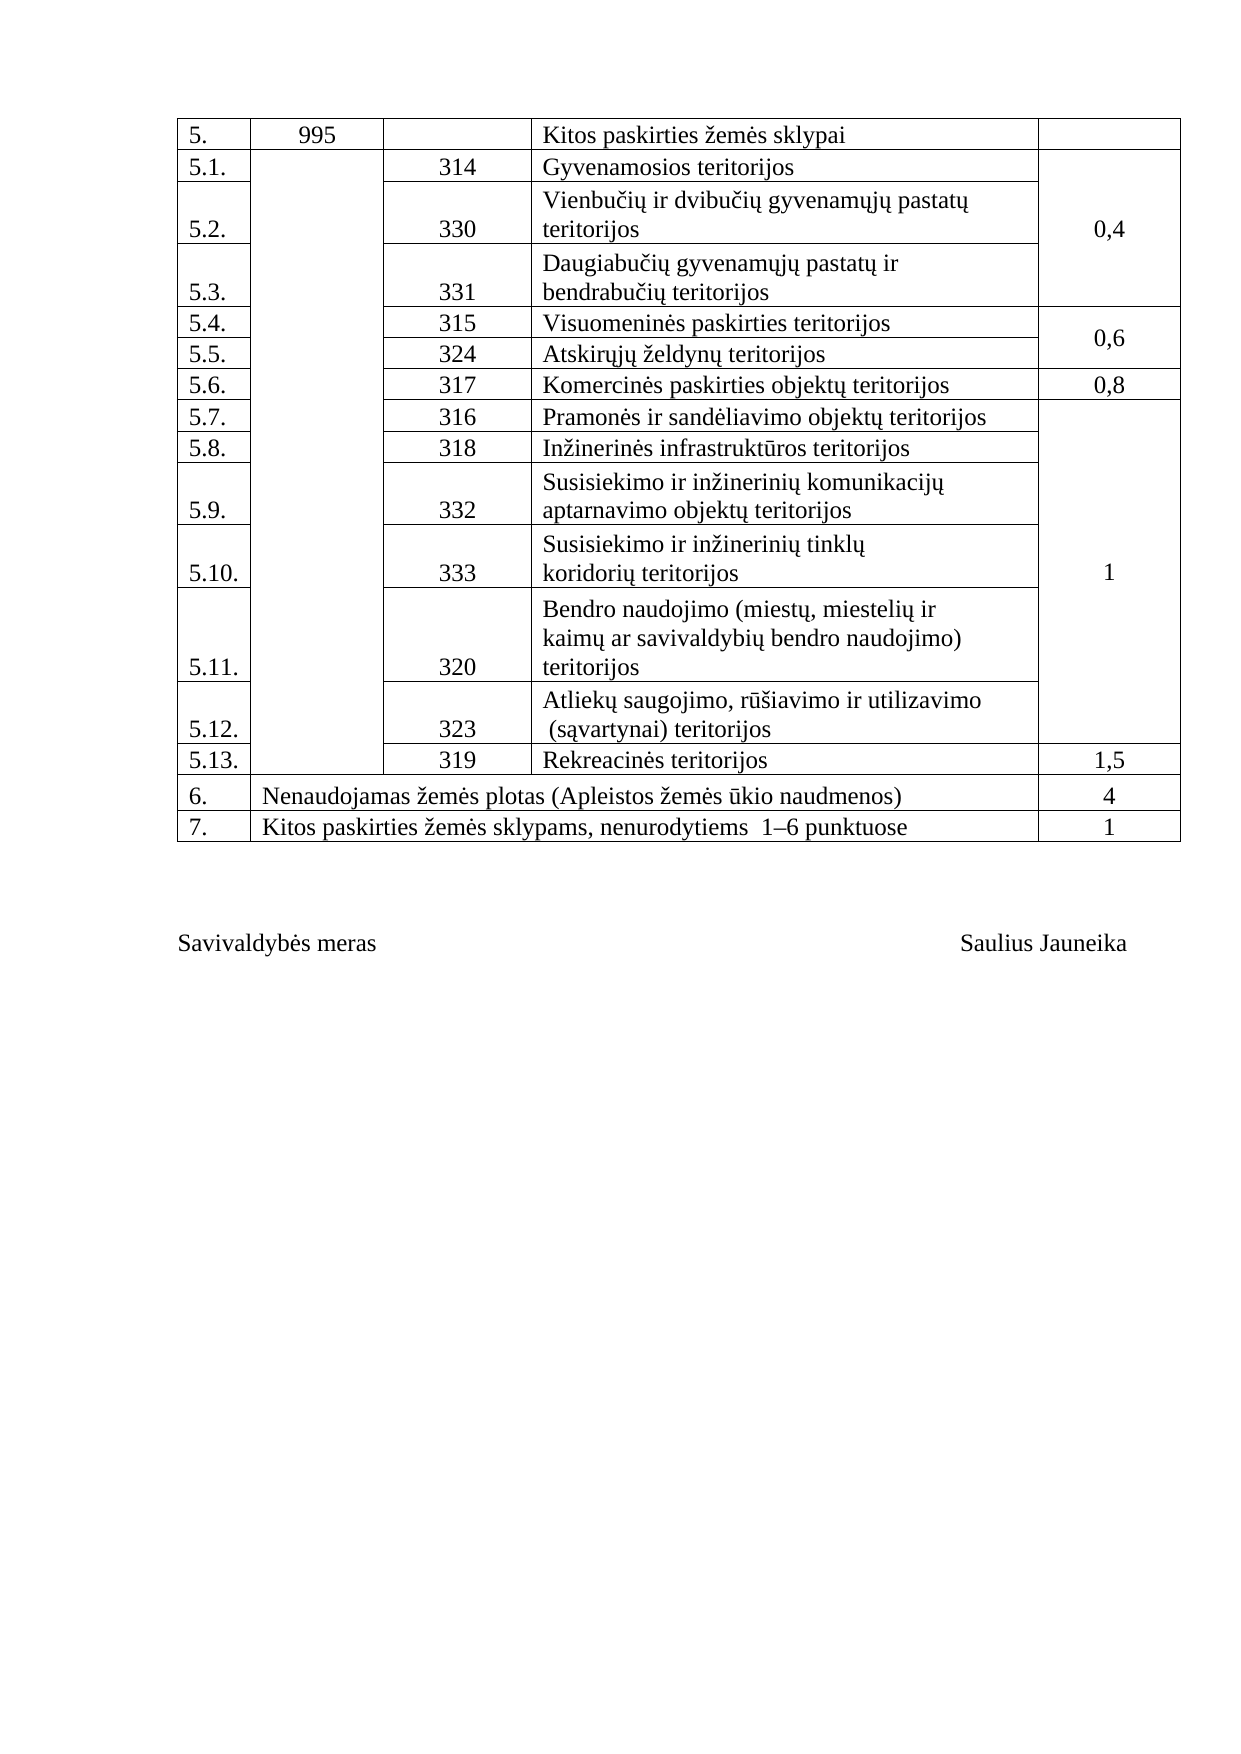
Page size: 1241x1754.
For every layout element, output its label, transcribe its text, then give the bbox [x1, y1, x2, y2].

table_cell Vienbučių ir dvibučių gyvenamųjų pastatų teritorijos [532, 182, 1038, 243]
table_cell 320 [384, 588, 531, 681]
table_cell 5.7. [178, 400, 250, 431]
table_cell Inžinerinės infrastruktūros teritorijos [532, 432, 1038, 462]
table_cell Susisiekimo ir inžinerinių tinklų koridorių teritorijos [532, 525, 1038, 587]
table_cell Komercinės paskirties objektų teritorijos [532, 369, 1038, 399]
table_cell Atliekų saugojimo, rūšiavimo ir utilizavimo (sąvartynai) teritorijos [532, 682, 1038, 743]
table_cell 332 [384, 463, 531, 524]
table_cell 5.2. [178, 182, 250, 243]
table_cell 1 [1039, 400, 1180, 743]
table_cell 5. [178, 119, 250, 149]
table_cell Nenaudojamas žemės plotas (Apleistos žemės ūkio naudmenos) [251, 775, 1038, 810]
table_cell 331 [384, 244, 531, 306]
table_cell 0,8 [1039, 369, 1180, 399]
table_cell 1,5 [1039, 744, 1180, 774]
table_cell Gyvenamosios teritorijos [532, 150, 1038, 181]
table_cell [1039, 119, 1180, 149]
table_cell 316 [384, 400, 531, 431]
table_cell 5.3. [178, 244, 250, 306]
table_cell 5.12. [178, 682, 250, 743]
table_cell Kitos paskirties žemės sklypams, nenurodytiems 1–6 punktuose [251, 811, 1038, 841]
table_cell 5.4. [178, 307, 250, 337]
table_cell Daugiabučių gyvenamųjų pastatų ir bendrabučių teritorijos [532, 244, 1038, 306]
table_cell Atskirųjų želdynų teritorijos [532, 338, 1038, 368]
table_cell 5.13. [178, 744, 250, 774]
table_cell 323 [384, 682, 531, 743]
table_cell 333 [384, 525, 531, 587]
table_cell 314 [384, 150, 531, 181]
table_cell 0,4 [1039, 150, 1180, 306]
table_cell 5.5. [178, 338, 250, 368]
table_cell 324 [384, 338, 531, 368]
table_cell Kitos paskirties žemės sklypai [532, 119, 1038, 149]
table_cell 5.11. [178, 588, 250, 681]
table_cell Rekreacinės teritorijos [532, 744, 1038, 774]
table_cell 317 [384, 369, 531, 399]
table_cell 0,6 [1039, 307, 1180, 368]
table_cell 315 [384, 307, 531, 337]
table_cell [251, 150, 383, 774]
table_cell 318 [384, 432, 531, 462]
table_cell 6. [178, 775, 250, 810]
table_cell 5.8. [178, 432, 250, 462]
table_cell 4 [1039, 775, 1180, 810]
text Savivaldybės meras Saulius Jauneika [177, 928, 1181, 957]
table_cell 5.9. [178, 463, 250, 524]
table_cell 5.1. [178, 150, 250, 181]
table_cell [384, 119, 531, 149]
table_cell 1 [1039, 811, 1180, 841]
table_cell 995 [251, 119, 383, 149]
table_cell 330 [384, 182, 531, 243]
table_cell 5.10. [178, 525, 250, 587]
table_cell 7. [178, 811, 250, 841]
table_cell Pramonės ir sandėliavimo objektų teritorijos [532, 400, 1038, 431]
table_cell Visuomeninės paskirties teritorijos [532, 307, 1038, 337]
table_cell Susisiekimo ir inžinerinių komunikacijų aptarnavimo objektų teritorijos [532, 463, 1038, 524]
table_cell Bendro naudojimo (miestų, miestelių ir kaimų ar savivaldybių bendro naudojimo) teritorijos [532, 588, 1038, 681]
table_cell 319 [384, 744, 531, 774]
table_cell 5.6. [178, 369, 250, 399]
